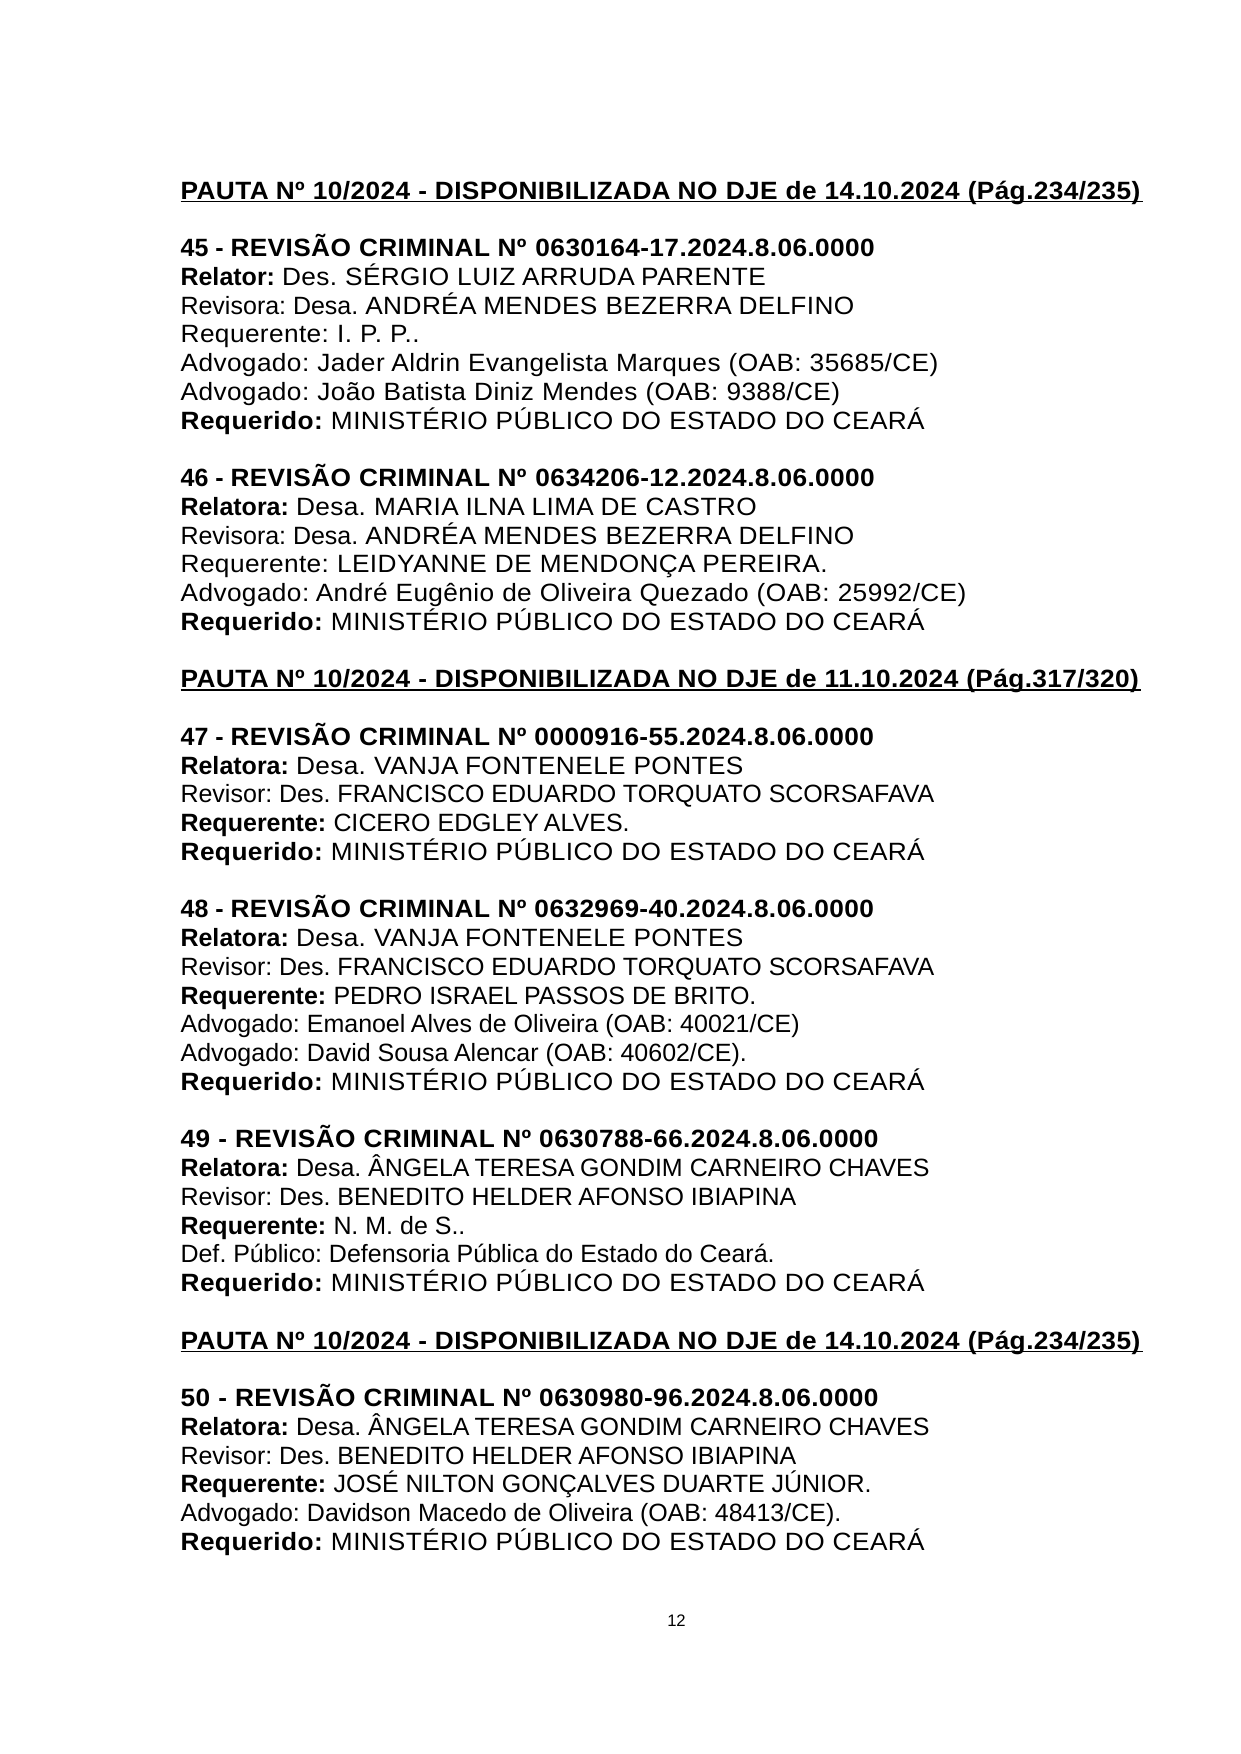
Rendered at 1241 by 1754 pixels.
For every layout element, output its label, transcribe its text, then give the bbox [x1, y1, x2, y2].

text PAUTA Nº 10/2024 - DISPONIBILIZADA NO DJE de 14.10.2024 (Pág.234/235) [180, 1326, 1172, 1354]
text Requerido: MINISTÉRIO PÚBLICO DO ESTADO DO CEARÁ [180, 607, 1172, 636]
text 48 - REVISÃO CRIMINAL Nº 0632969-40.2024.8.06.0000 [180, 894, 1172, 923]
text Advogado: Davidson Macedo de Oliveira (OAB: 48413/CE). [180, 1498, 1172, 1527]
text 45 - REVISÃO CRIMINAL Nº 0630164-17.2024.8.06.0000 [180, 233, 1172, 262]
text PAUTA Nº 10/2024 - DISPONIBILIZADA NO DJE de 11.10.2024 (Pág.317/320) [180, 664, 1172, 693]
text Revisora: Desa. ANDRÉA MENDES BEZERRA DELFINO [180, 291, 1172, 319]
text Requerido: MINISTÉRIO PÚBLICO DO ESTADO DO CEARÁ [180, 837, 1172, 866]
text Relatora: Desa. ÂNGELA TERESA GONDIM CARNEIRO CHAVES [180, 1153, 1172, 1182]
text Revisor: Des. BENEDITO HELDER AFONSO IBIAPINA [180, 1182, 1172, 1211]
text Revisor: Des. FRANCISCO EDUARDO TORQUATO SCORSAFAVA [180, 779, 1172, 808]
text Advogado: João Batista Diniz Mendes (OAB: 9388/CE) [180, 377, 1172, 406]
text Requerente: LEIDYANNE DE MENDONÇA PEREIRA. [180, 549, 1172, 578]
text Advogado: André Eugênio de Oliveira Quezado (OAB: 25992/CE) [180, 578, 1172, 607]
text Requerido: MINISTÉRIO PÚBLICO DO ESTADO DO CEARÁ [180, 1067, 1172, 1096]
text Requerente: I. P. P.. [180, 319, 1172, 348]
text 50 - REVISÃO CRIMINAL Nº 0630980-96.2024.8.06.0000 [180, 1383, 1172, 1412]
text Requerido: MINISTÉRIO PÚBLICO DO ESTADO DO CEARÁ [180, 406, 1172, 434]
text Requerido: MINISTÉRIO PÚBLICO DO ESTADO DO CEARÁ [180, 1527, 1172, 1556]
text Requerido: MINISTÉRIO PÚBLICO DO ESTADO DO CEARÁ [180, 1268, 1172, 1297]
text Requerente: JOSÉ NILTON GONÇALVES DUARTE JÚNIOR. [180, 1469, 1172, 1498]
text Requerente: CICERO EDGLEY ALVES. [180, 808, 1172, 837]
text Revisor: Des. BENEDITO HELDER AFONSO IBIAPINA [180, 1441, 1172, 1469]
text Advogado: David Sousa Alencar (OAB: 40602/CE). [180, 1038, 1172, 1067]
text 47 - REVISÃO CRIMINAL Nº 0000916-55.2024.8.06.0000 [180, 722, 1172, 751]
text Advogado: Jader Aldrin Evangelista Marques (OAB: 35685/CE) [180, 348, 1172, 377]
text 49 - REVISÃO CRIMINAL Nº 0630788-66.2024.8.06.0000 [180, 1124, 1172, 1153]
text Revisor: Des. FRANCISCO EDUARDO TORQUATO SCORSAFAVA [180, 952, 1172, 981]
text Revisora: Desa. ANDRÉA MENDES BEZERRA DELFINO [180, 521, 1172, 549]
text Advogado: Emanoel Alves de Oliveira (OAB: 40021/CE) [180, 1009, 1172, 1038]
text Relatora: Desa. VANJA FONTENELE PONTES [180, 751, 1172, 779]
text Relatora: Desa. ÂNGELA TERESA GONDIM CARNEIRO CHAVES [180, 1412, 1172, 1441]
text Relator: Des. SÉRGIO LUIZ ARRUDA PARENTE [180, 262, 1172, 291]
text 46 - REVISÃO CRIMINAL Nº 0634206-12.2024.8.06.0000 [180, 463, 1172, 492]
text Relatora: Desa. VANJA FONTENELE PONTES [180, 923, 1172, 952]
text Relatora: Desa. MARIA ILNA LIMA DE CASTRO [180, 492, 1172, 521]
text Def. Público: Defensoria Pública do Estado do Ceará. [180, 1239, 1172, 1268]
text PAUTA Nº 10/2024 - DISPONIBILIZADA NO DJE de 14.10.2024 (Pág.234/235) [180, 176, 1172, 204]
text Requerente: N. M. de S.. [180, 1211, 1172, 1239]
text Requerente: PEDRO ISRAEL PASSOS DE BRITO. [180, 981, 1172, 1009]
